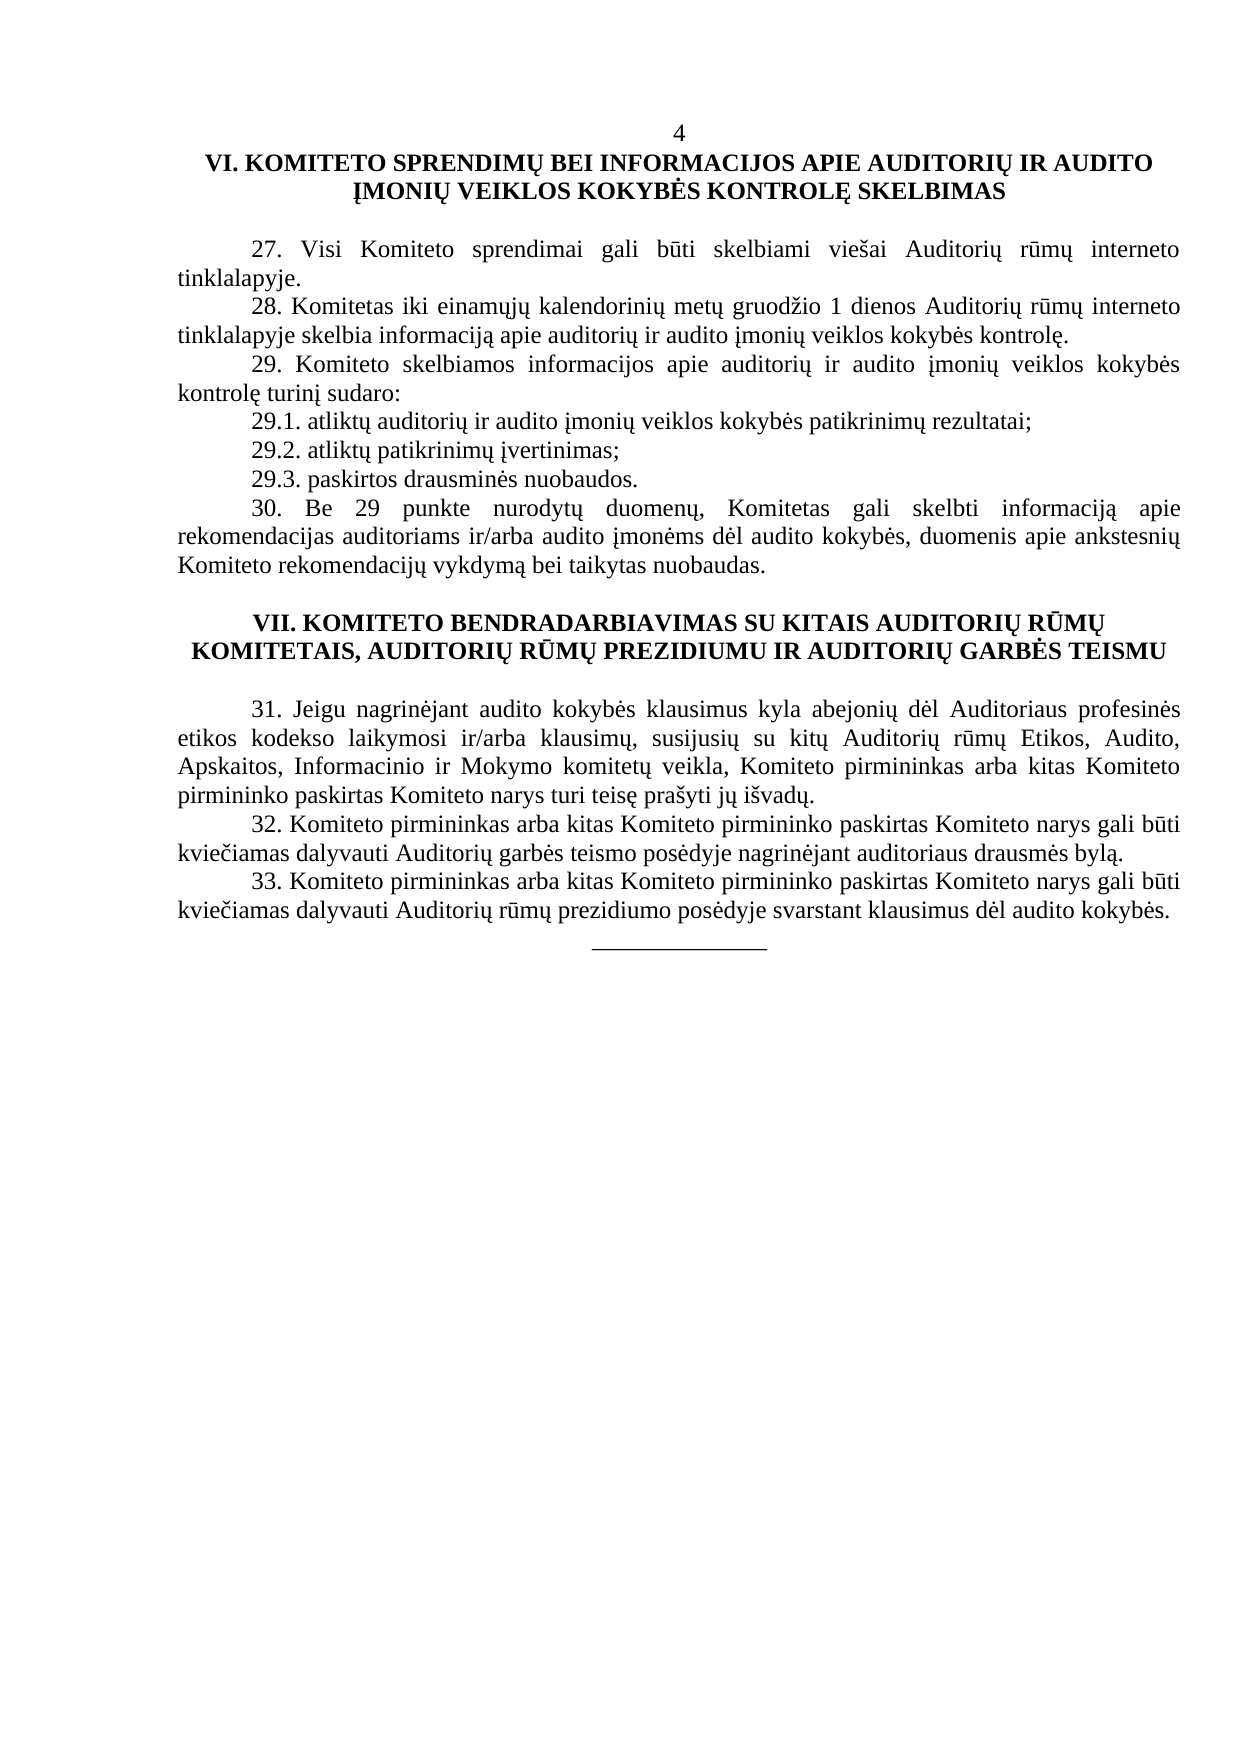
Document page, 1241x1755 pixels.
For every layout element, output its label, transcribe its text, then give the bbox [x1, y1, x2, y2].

text VI. KOMITETO SPRENDIMŲ BEI INFORMACIJOS APIE AUDITORIŲ IR AUDITO ĮMONIŲ VEIKLOS KOKYBĖS KONTROLĘ SKELBIMAS [177, 148, 1181, 205]
text VII. KOMITETO BENDRADARBIAVIMAS SU KITAIS AUDITORIŲ RŪMŲ KOMITETAIS, AUDITORIŲ RŪMŲ PREZIDIUMU IR AUDITORIŲ GARBĖS TEISMU [177, 608, 1181, 665]
text 32. Komiteto pirmininkas arba kitas Komiteto pirmininko paskirtas Komiteto narys gali būti kviečiamas dalyvauti Auditorių garbės teismo posėdyje nagrinėjant auditoriaus drausmės bylą. [177, 809, 1181, 866]
text 29. Komiteto skelbiamos informacijos apie auditorių ir audito įmonių veiklos kokybės kontrolę turinį sudaro: [177, 349, 1181, 406]
text ______________ [177, 924, 1181, 953]
text 31. Jeigu nagrinėjant audito kokybės klausimus kyla abejonių dėl Auditoriaus profesinės etikos kodekso laikymosi ir/arba klausimų, susijusių su kitų Auditorių rūmų Etikos, Audito, Apskaitos, Informacinio ir Mokymo komitetų veikla, Komiteto pirmininkas arba kitas Komiteto pirmininko paskirtas Komiteto narys turi teisę prašyti jų išvadų. [177, 694, 1181, 809]
text 29.2. atliktų patikrinimų įvertinimas; [177, 435, 1181, 464]
text 33. Komiteto pirmininkas arba kitas Komiteto pirmininko paskirtas Komiteto narys gali būti kviečiamas dalyvauti Auditorių rūmų prezidiumo posėdyje svarstant klausimus dėl audito kokybės. [177, 866, 1181, 924]
text 27. Visi Komiteto sprendimai gali būti skelbiami viešai Auditorių rūmų interneto tinklalapyje. [177, 234, 1181, 291]
text 29.1. atliktų auditorių ir audito įmonių veiklos kokybės patikrinimų rezultatai; [177, 406, 1181, 435]
text 30. Be 29 punkte nurodytų duomenų, Komitetas gali skelbti informaciją apie rekomendacijas auditoriams ir/arba audito įmonėms dėl audito kokybės, duomenis apie ankstesnių Komiteto rekomendacijų vykdymą bei taikytas nuobaudas. [177, 493, 1181, 579]
text 29.3. paskirtos drausminės nuobaudos. [177, 464, 1181, 493]
text 28. Komitetas iki einamųjų kalendorinių metų gruodžio 1 dienos Auditorių rūmų interneto tinklalapyje skelbia informaciją apie auditorių ir audito įmonių veiklos kokybės kontrolę. [177, 291, 1181, 349]
